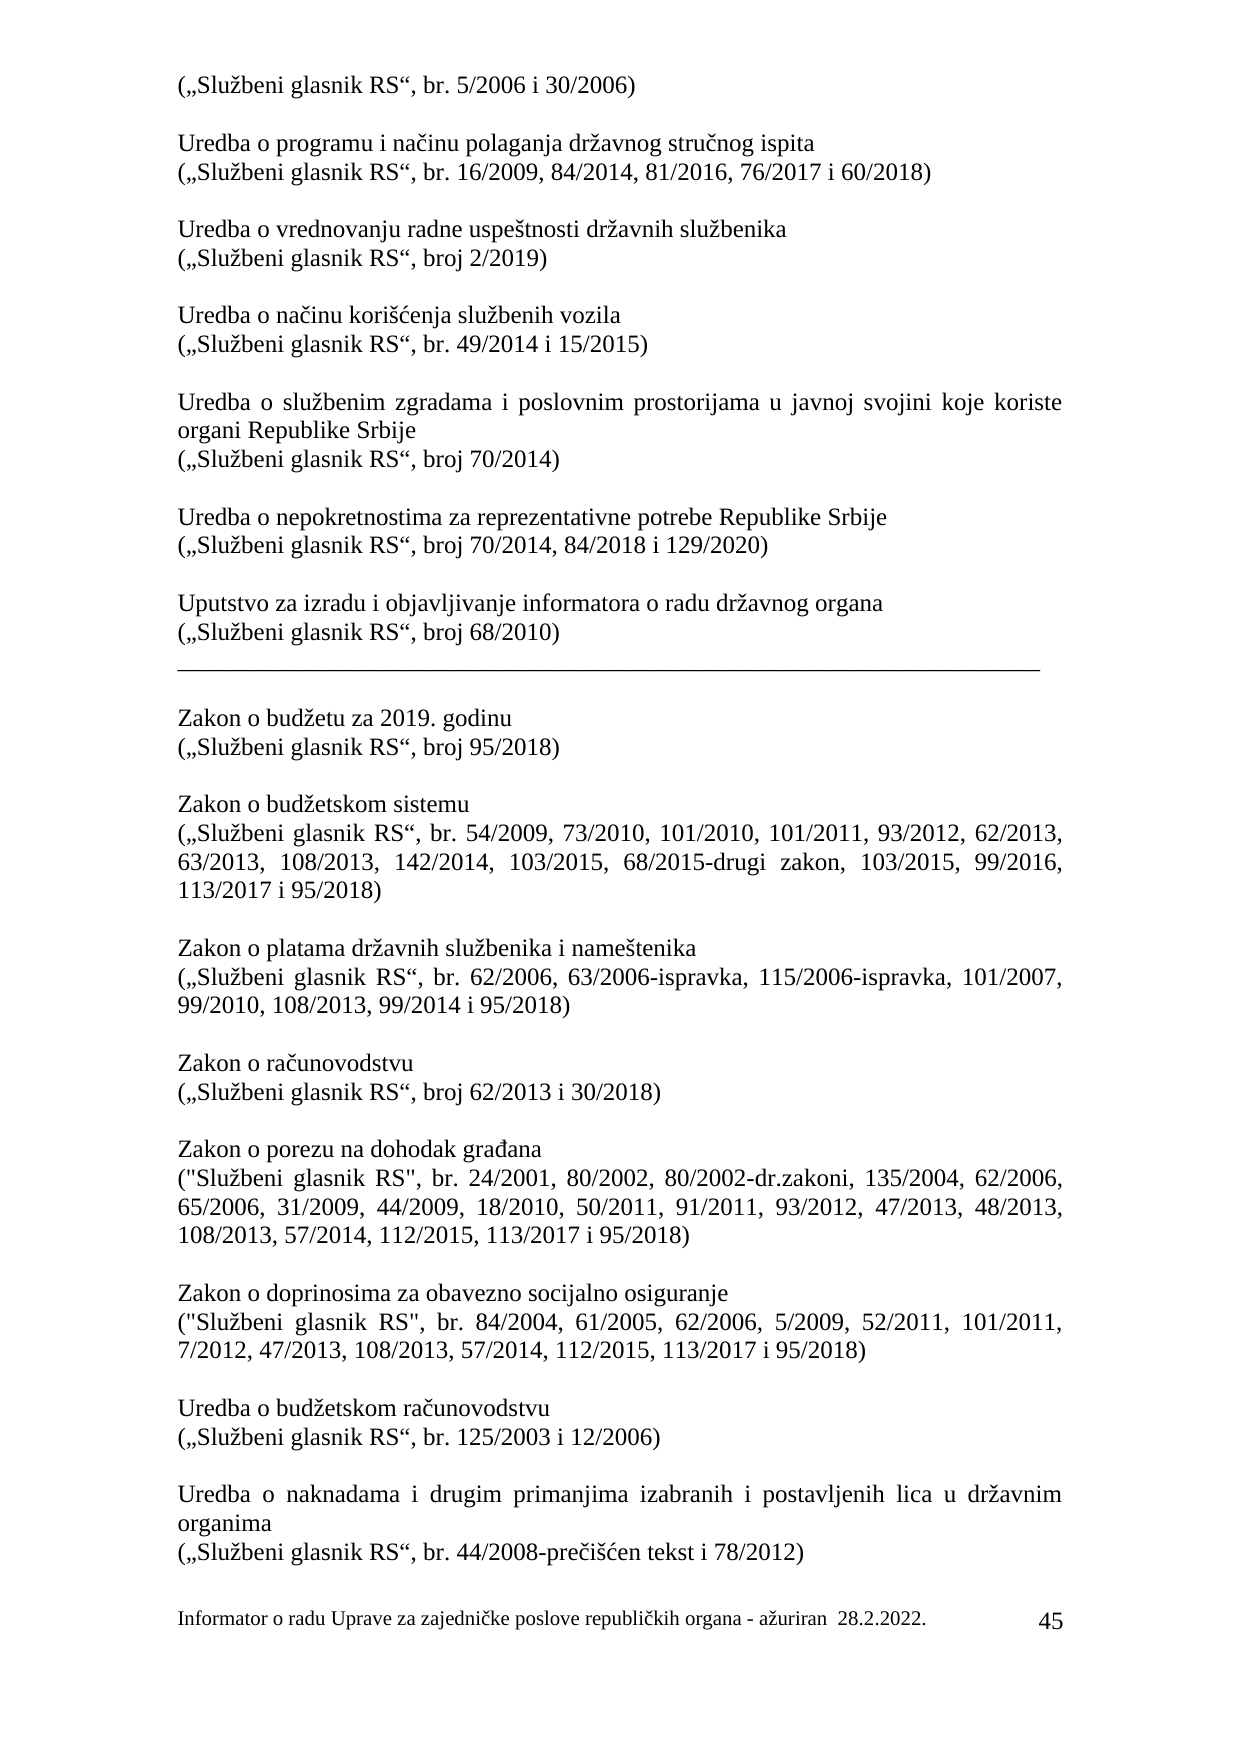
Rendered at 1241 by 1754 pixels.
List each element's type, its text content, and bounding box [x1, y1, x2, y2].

text („Službeni glasnik RS“, br. 125/2003 i 12/2006) [177, 1422, 1063, 1450]
text ("Službeni glasnik RS", br. 24/2001, 80/2002, 80/2002-dr.zakoni, 135/2004, 62/2006, 65/2006, 31/2009, 44/2009, 18/2010, 50/2011, 91/2011, 93/2012, 47/2013, 48/2013, 108/2013, 57/2014, 112/2015, 113/2017 i 95/2018) [177, 1163, 1063, 1249]
text („Službeni glasnik RS“, broj 95/2018) [177, 732, 1063, 760]
text („Službeni glasnik RS“, broj 62/2013 i 30/2018) [177, 1077, 1063, 1105]
text Uredba o načinu korišćenja službenih vozila [177, 300, 1063, 329]
text Uredba o budžetskom računovodstvu [177, 1393, 1063, 1422]
text („Službeni glasnik RS“, broj 70/2014, 84/2018 i 129/2020) [177, 530, 1063, 559]
text Zakon o doprinosima za obavezno socijalno osiguranje [177, 1278, 1063, 1307]
text Zakon o računovodstvu [177, 1048, 1063, 1077]
text _____________________________________________________________________ [177, 645, 1063, 674]
text („Službeni glasnik RS“, br. 62/2006, 63/2006-ispravka, 115/2006-ispravka, 101/2007, 99/2010, 108/2013, 99/2014 i 95/2018) [177, 962, 1063, 1019]
text Zakon o budžetskom sistemu [177, 789, 1063, 818]
text Uredba o programu i načinu polaganja državnog stručnog ispita [177, 128, 1063, 157]
text („Službeni glasnik RS“, broj 70/2014) [177, 444, 1063, 473]
text Uredba o službenim zgradama i poslovnim prostorijama u javnoj svojini koje koriste organi Republike Srbije [177, 387, 1063, 444]
text Uredba o vrednovanju radne uspeštnosti državnih službenika [177, 214, 1063, 243]
text („Službeni glasnik RS“, br. 44/2008-prečišćen tekst i 78/2012) [177, 1537, 1063, 1565]
text („Službeni glasnik RS“, br. 54/2009, 73/2010, 101/2010, 101/2011, 93/2012, 62/2013, 63/2013, 108/2013, 142/2014, 103/2015, 68/2015-drugi zakon, 103/2015, 99/2016, 113/2017 i 95/2018) [177, 818, 1063, 904]
text („Službeni glasnik RS“, br. 16/2009, 84/2014, 81/2016, 76/2017 i 60/2018) [177, 157, 1063, 185]
text Zakon o platama državnih službenika i nameštenika [177, 933, 1063, 962]
text („Službeni glasnik RS“, br. 5/2006 i 30/2006) [177, 70, 1063, 99]
text Uredba o nepokretnostima za reprezentativne potrebe Republike Srbije [177, 502, 1063, 530]
text („Službeni glasnik RS“, broj 2/2019) [177, 243, 1063, 272]
text Uredba o naknadama i drugim primanjima izabranih i postavljenih lica u državnim organima [177, 1479, 1063, 1537]
text Zakon o porezu na dohodak građana [177, 1134, 1063, 1163]
text Zakon o budžetu za 2019. godinu [177, 703, 1063, 732]
text ("Službeni glasnik RS", br. 84/2004, 61/2005, 62/2006, 5/2009, 52/2011, 101/2011, 7/2012, 47/2013, 108/2013, 57/2014, 112/2015, 113/2017 i 95/2018) [177, 1307, 1063, 1364]
text („Službeni glasnik RS“, broj 68/2010) [177, 617, 1063, 645]
text Uputstvo za izradu i objavljivanje informatora o radu državnog organa [177, 588, 1063, 617]
text („Službeni glasnik RS“, br. 49/2014 i 15/2015) [177, 329, 1063, 358]
